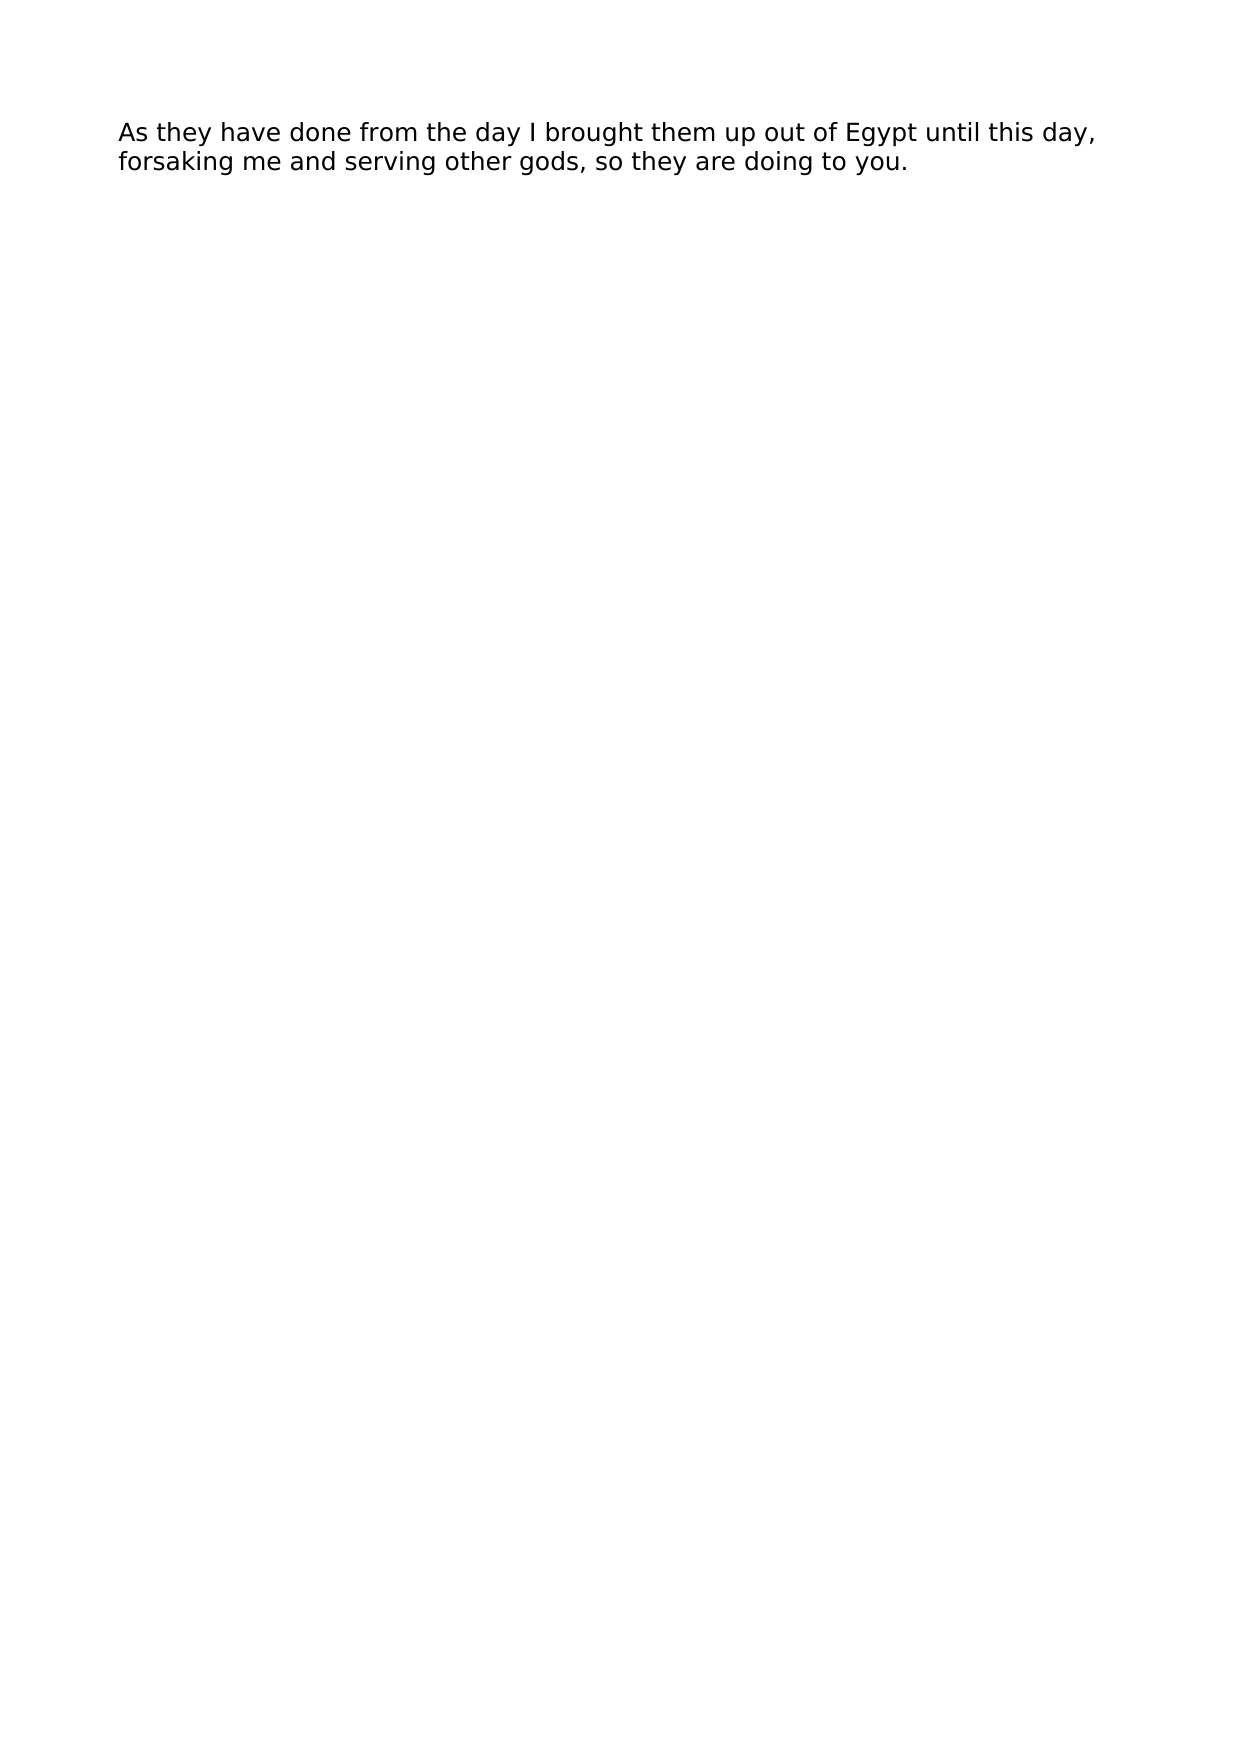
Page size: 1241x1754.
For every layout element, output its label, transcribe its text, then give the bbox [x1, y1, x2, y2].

text As they have done from the day I brought them up out of Egypt until this day, forsaking me and serving other gods, so they are doing to you. [118, 118, 1122, 176]
